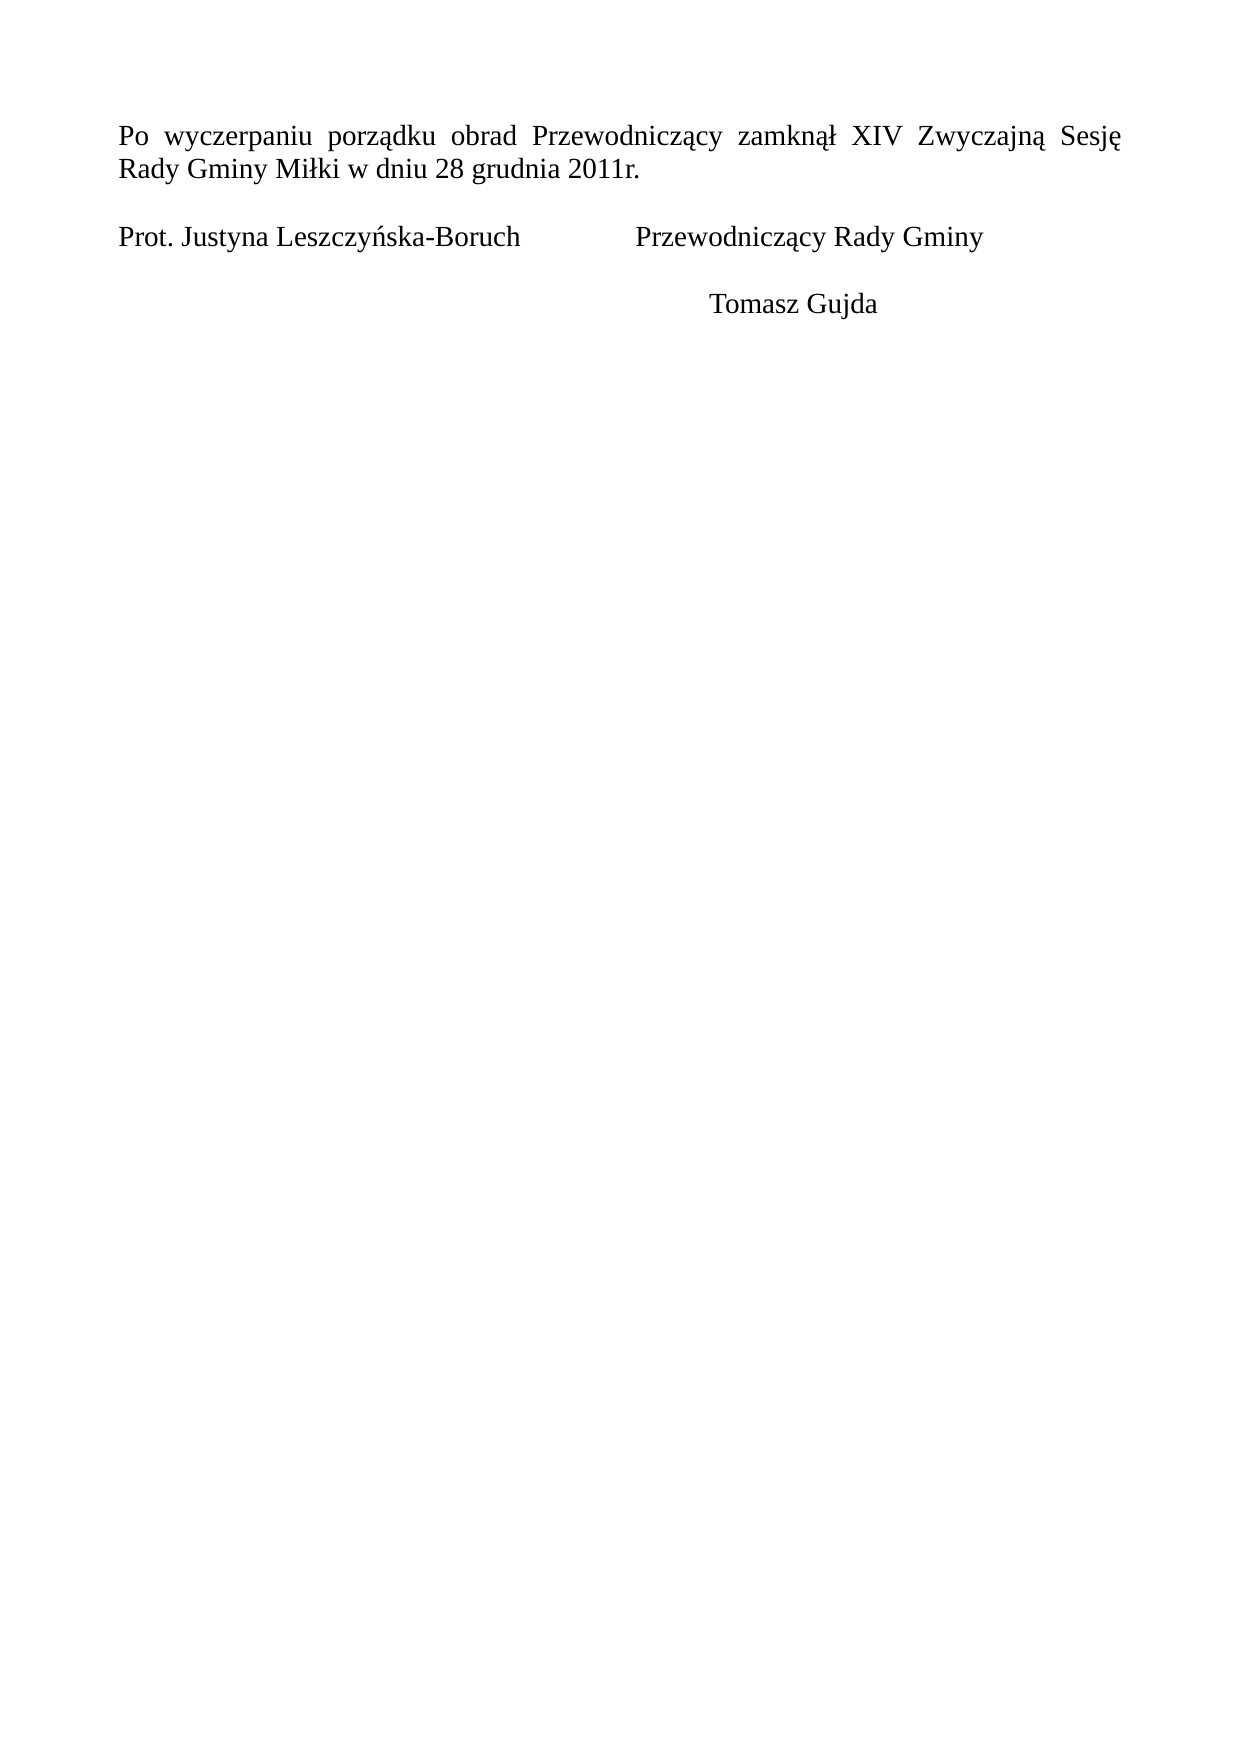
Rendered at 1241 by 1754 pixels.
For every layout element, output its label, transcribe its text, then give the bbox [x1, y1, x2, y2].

text Po wyczerpaniu porządku obrad Przewodniczący zamknął XIV Zwyczajną Sesję Rady Gminy Miłki w dniu 28 grudnia 2011r. [118, 118, 1122, 185]
text Tomasz Gujda [118, 286, 1122, 319]
text Prot. Justyna Leszczyńska-Boruch Przewodniczący Rady Gminy [118, 219, 1122, 252]
